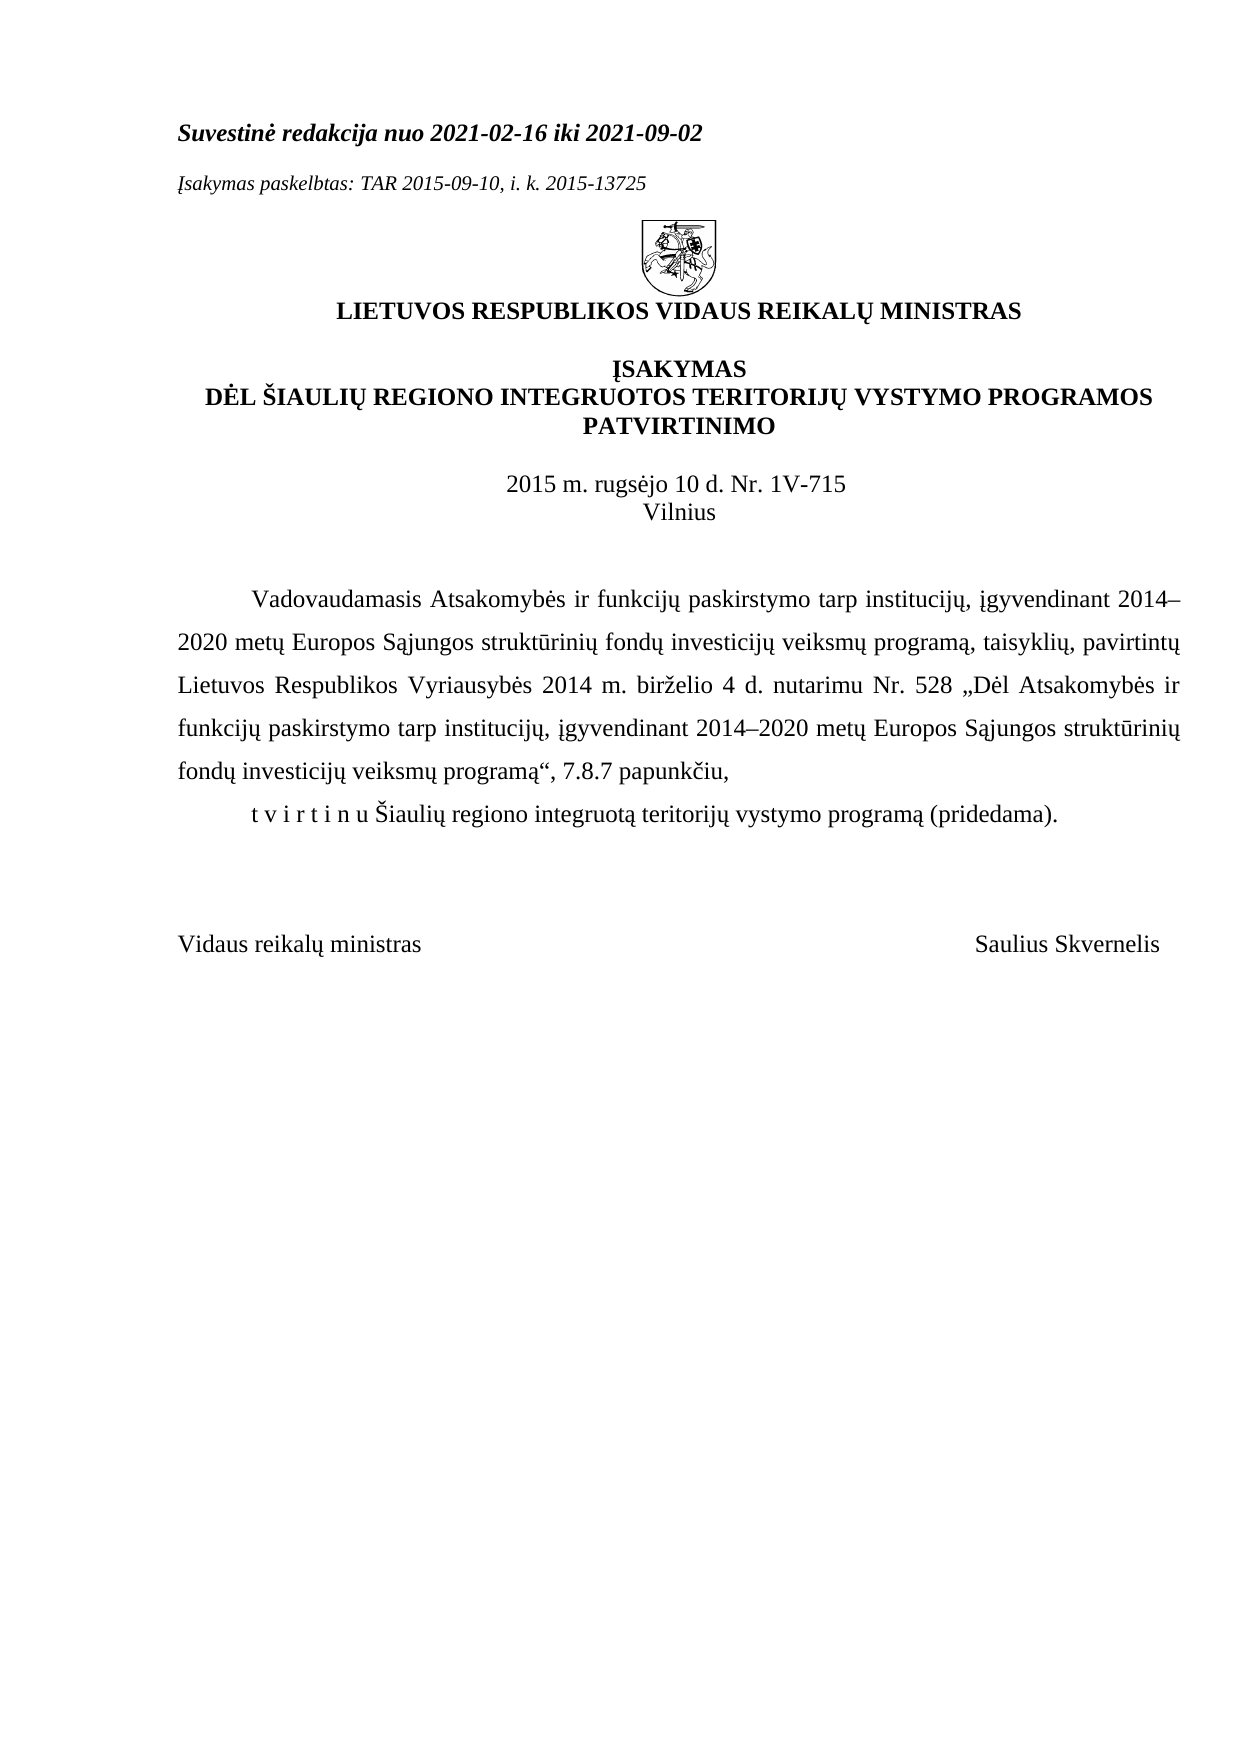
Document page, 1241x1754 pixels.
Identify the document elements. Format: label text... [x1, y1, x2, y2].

text ĮSAKYMAS [177, 354, 1181, 382]
text Įsakymas paskelbtas: TAR 2015-09-10, i. k. 2015-13725 [177, 171, 1181, 195]
text Vidaus reikalų ministras Saulius Skvernelis [177, 929, 1181, 957]
text Vadovaudamasis Atsakomybės ir funkcijų paskirstymo tarp institucijų, įgyvendinant 2014–2020 metų Europos Sąjungos struktūrinių fondų investicijų veiksmų programą, taisyklių, pavirtintų Lietuvos Respublikos Vyriausybės 2014 m. birželio 4 d. nutarimu Nr. 528 „Dėl Atsakomybės ir funkcijų paskirstymo tarp institucijų, įgyvendinant 2014–2020 metų Europos Sąjungos struktūrinių fondų investicijų veiksmų programą“, 7.8.7 papunkčiu, [177, 584, 1181, 785]
text Suvestinė redakcija nuo 2021-02-16 iki 2021-09-02 [177, 118, 1181, 147]
text t v i r t i n u Šiaulių regiono integruotą teritorijų vystymo programą (pridedama). [177, 799, 1181, 828]
text DĖL ŠIAULIŲ REGIONO INTEGRUOTOS TERITORIJŲ VYSTYMO PROGRAMOS PATVIRTINIMO [177, 382, 1181, 440]
text 2015 m. rugsėjo 10 d. Nr. 1V-715 [177, 469, 1181, 497]
text Vilnius [177, 497, 1181, 526]
text LIETUVOS RESPUBLIKOS VIDAUS REIKALŲ MINISTRAS [177, 296, 1181, 325]
